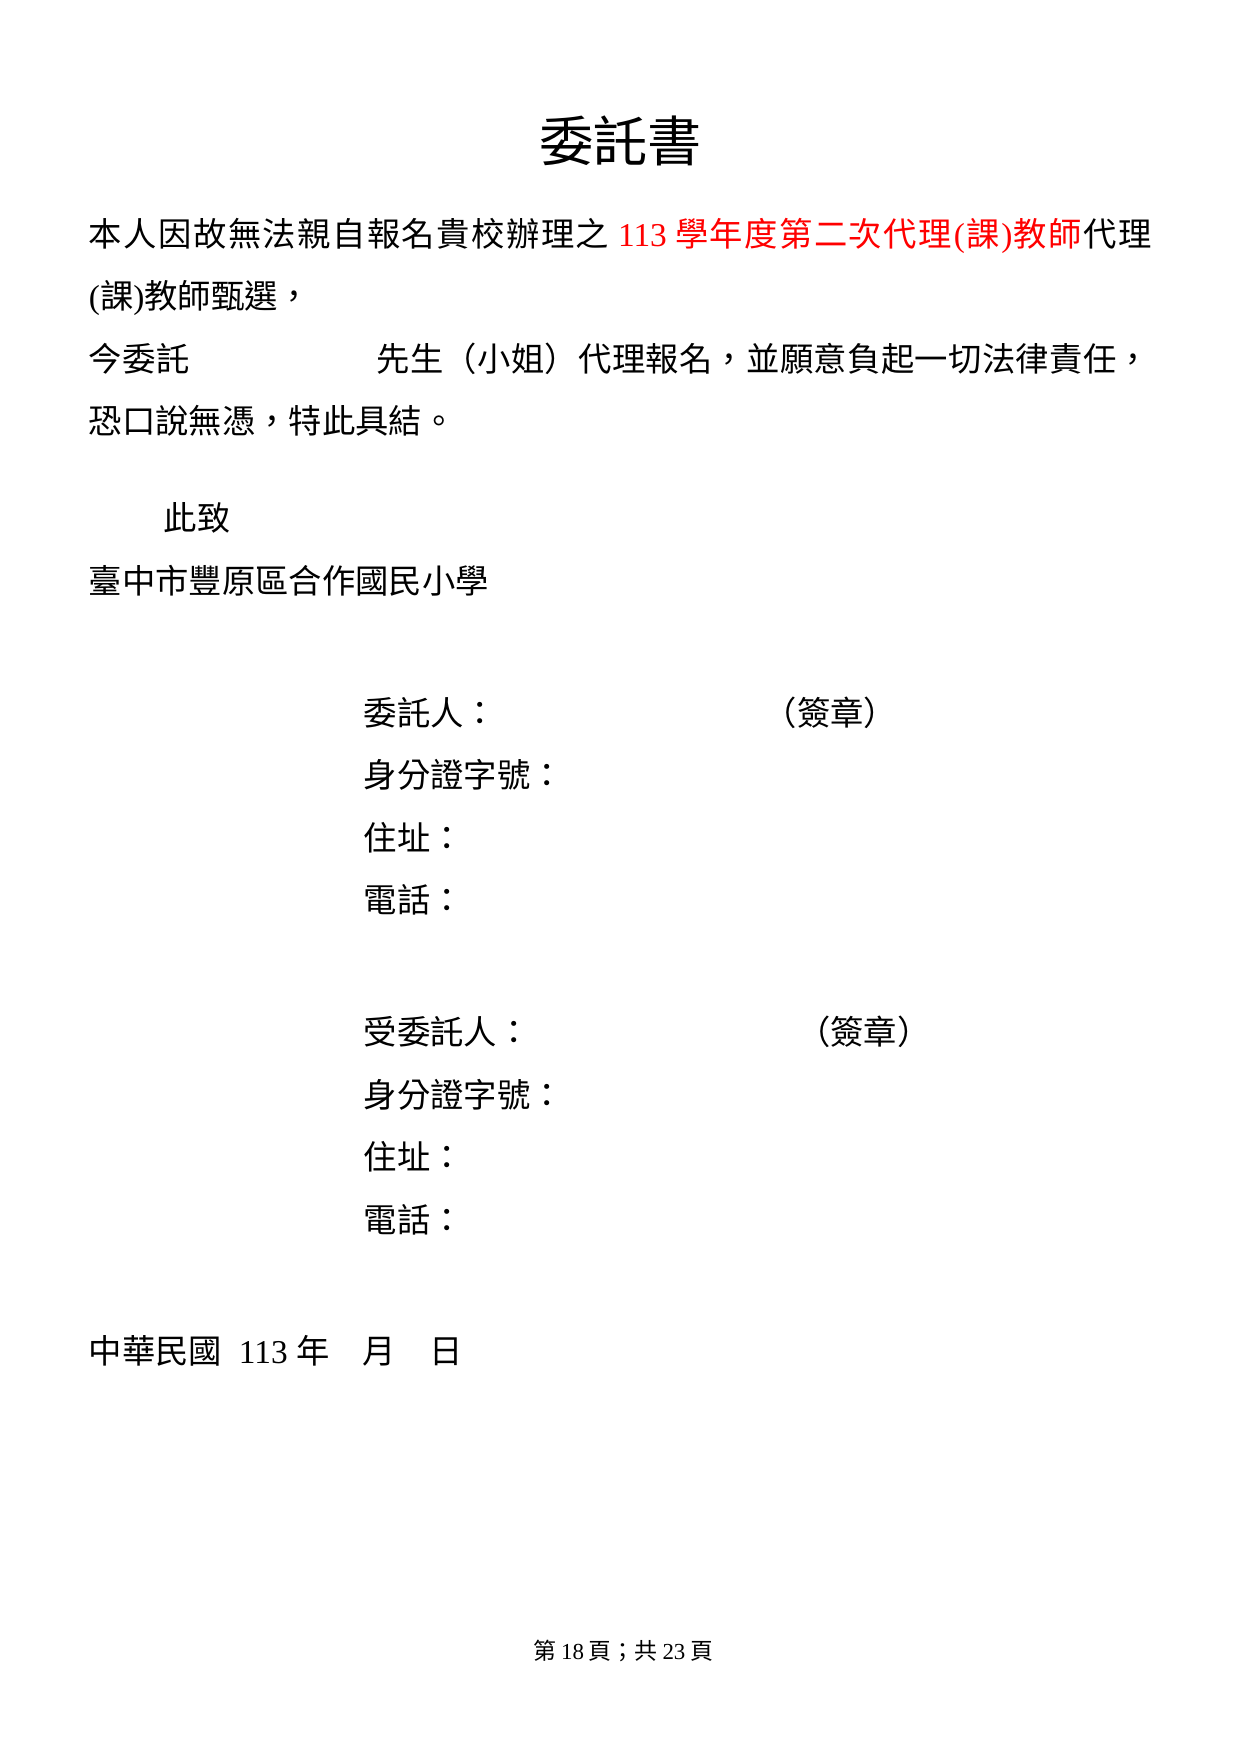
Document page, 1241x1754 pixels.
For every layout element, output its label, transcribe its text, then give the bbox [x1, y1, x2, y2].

text 受委託人： （簽章） [364, 988, 1152, 1051]
text 住址： [364, 1113, 1152, 1176]
text 臺中市豐原區合作國民小學 [89, 537, 1152, 599]
text 委託書 [89, 65, 1152, 190]
text 委託人： （簽章） [364, 669, 1152, 731]
text 身分證字號： [364, 1051, 1152, 1113]
text 此致 [89, 474, 1152, 537]
text 住址： [364, 794, 1152, 856]
text 電話： [364, 856, 1152, 919]
text 今委託 先生（小姐）代理報名，並願意負起一切法律責任，恐口說無憑，特此具結。 [89, 315, 1152, 440]
text 身分證字號： [364, 731, 1152, 794]
text 中華民國 113 年 月 日 [89, 1308, 1152, 1370]
text 本人因故無法親自報名貴校辦理之113學年度第二次代理(課)教師代理(課)教師甄選， [89, 190, 1152, 315]
text 電話： [364, 1176, 1152, 1238]
